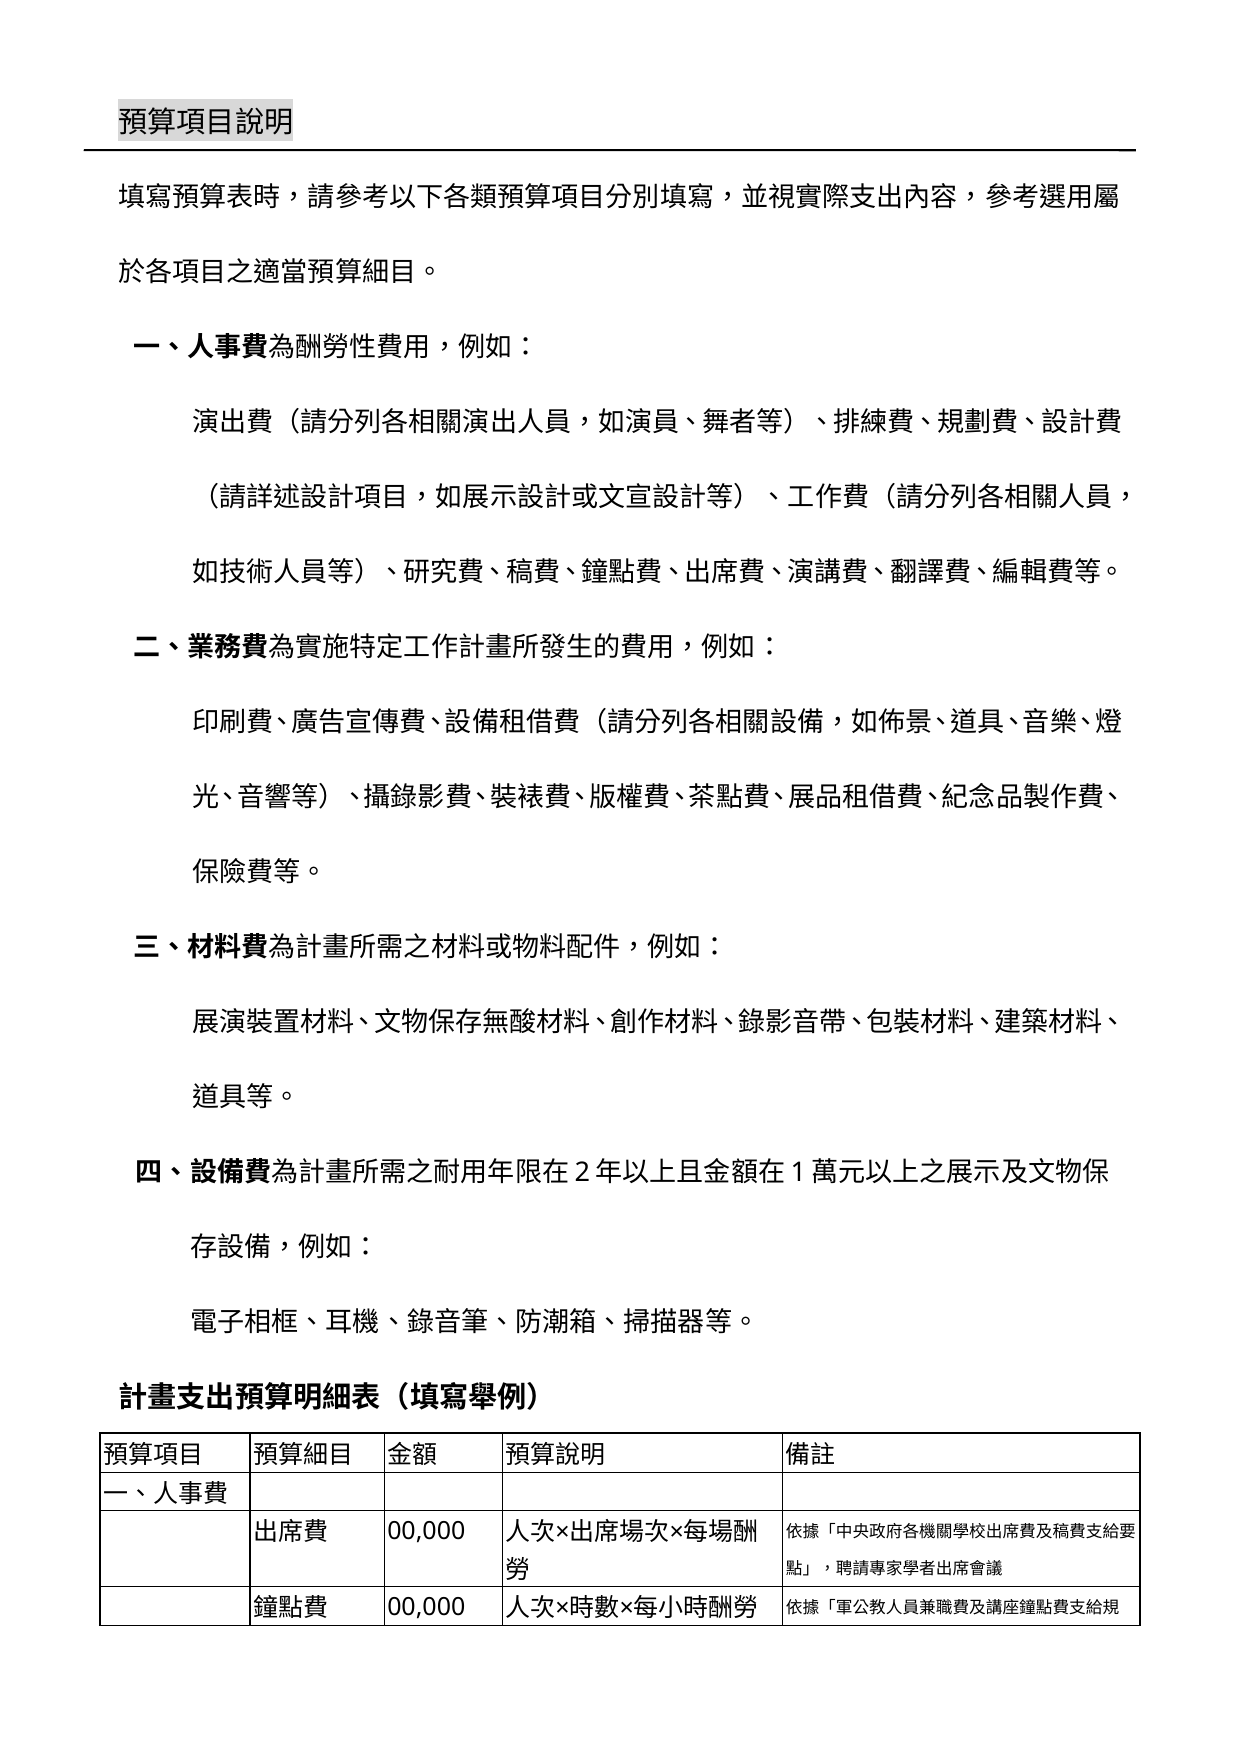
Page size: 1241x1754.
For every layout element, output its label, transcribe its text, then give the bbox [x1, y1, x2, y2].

table_cell [101, 1587, 249, 1625]
table_cell 出席費 [251, 1511, 384, 1586]
text 二、業務費為實施特定工作計畫所發生的費用，例如： [118, 607, 1122, 682]
text 一、人事費為酬勞性費用，例如： [118, 307, 1122, 382]
table_cell 00,000 [385, 1511, 502, 1586]
table_cell 依據「中央政府各機關學校出席費及稿費支給要點」，聘請專家學者出席會議 [783, 1511, 1139, 1586]
table_header 預算項目 [101, 1434, 249, 1472]
text 四、設備費為計畫所需之耐用年限在2年以上且金額在1萬元以上之展示及文物保存設備，例如： [136, 1132, 1122, 1282]
table_header 備註 [783, 1434, 1139, 1472]
table_cell 一、人事費 [101, 1473, 249, 1510]
text 預算項目說明 [118, 82, 1122, 149]
text 填寫預算表時，請參考以下各類預算項目分別填寫，並視實際支出內容，參考選用屬於各項目之適當預算細目。 [118, 157, 1122, 307]
table_header 預算細目 [251, 1434, 384, 1472]
table_cell [385, 1473, 502, 1510]
text [118, 152, 1122, 157]
text 計畫支出預算明細表（填寫舉例） [118, 1357, 1122, 1432]
table_cell [503, 1473, 782, 1510]
table_cell 人次×時數×每小時酬勞 [503, 1587, 782, 1625]
text 演出費（請分列各相關演出人員，如演員、舞者等）、排練費、規劃費、設計費（請詳述設計項目，如展示設計或文宣設計等）、工作費（請分列各相關人員，如技術人員等）、研究費、稿費、鐘點費、出席費、演講費、翻譯費、編輯費等。 [192, 382, 1122, 607]
table_cell [783, 1473, 1139, 1510]
text 展演裝置材料、文物保存無酸材料、創作材料、錄影音帶、包裝材料、建築材料、道具等。 [192, 982, 1122, 1132]
table_cell [101, 1511, 249, 1586]
table_cell 依據「軍公教人員兼職費及講座鐘點費支給規 [783, 1587, 1139, 1625]
table_header 金額 [385, 1434, 502, 1472]
text 印刷費、廣告宣傳費、設備租借費（請分列各相關設備，如佈景、道具、音樂、燈光、音響等）、攝錄影費、裝裱費、版權費、茶點費、展品租借費、紀念品製作費、保險費等。 [192, 682, 1122, 907]
table_cell 00,000 [385, 1587, 502, 1625]
table_cell 鐘點費 [251, 1587, 384, 1625]
table_cell [251, 1473, 384, 1510]
table_cell 人次×出席場次×每場酬勞 [503, 1511, 782, 1586]
table_header 預算說明 [503, 1434, 782, 1472]
text 電子相框、耳機、錄音筆、防潮箱、掃描器等。 [176, 1282, 1122, 1357]
text 三、材料費為計畫所需之材料或物料配件，例如： [118, 907, 1122, 982]
